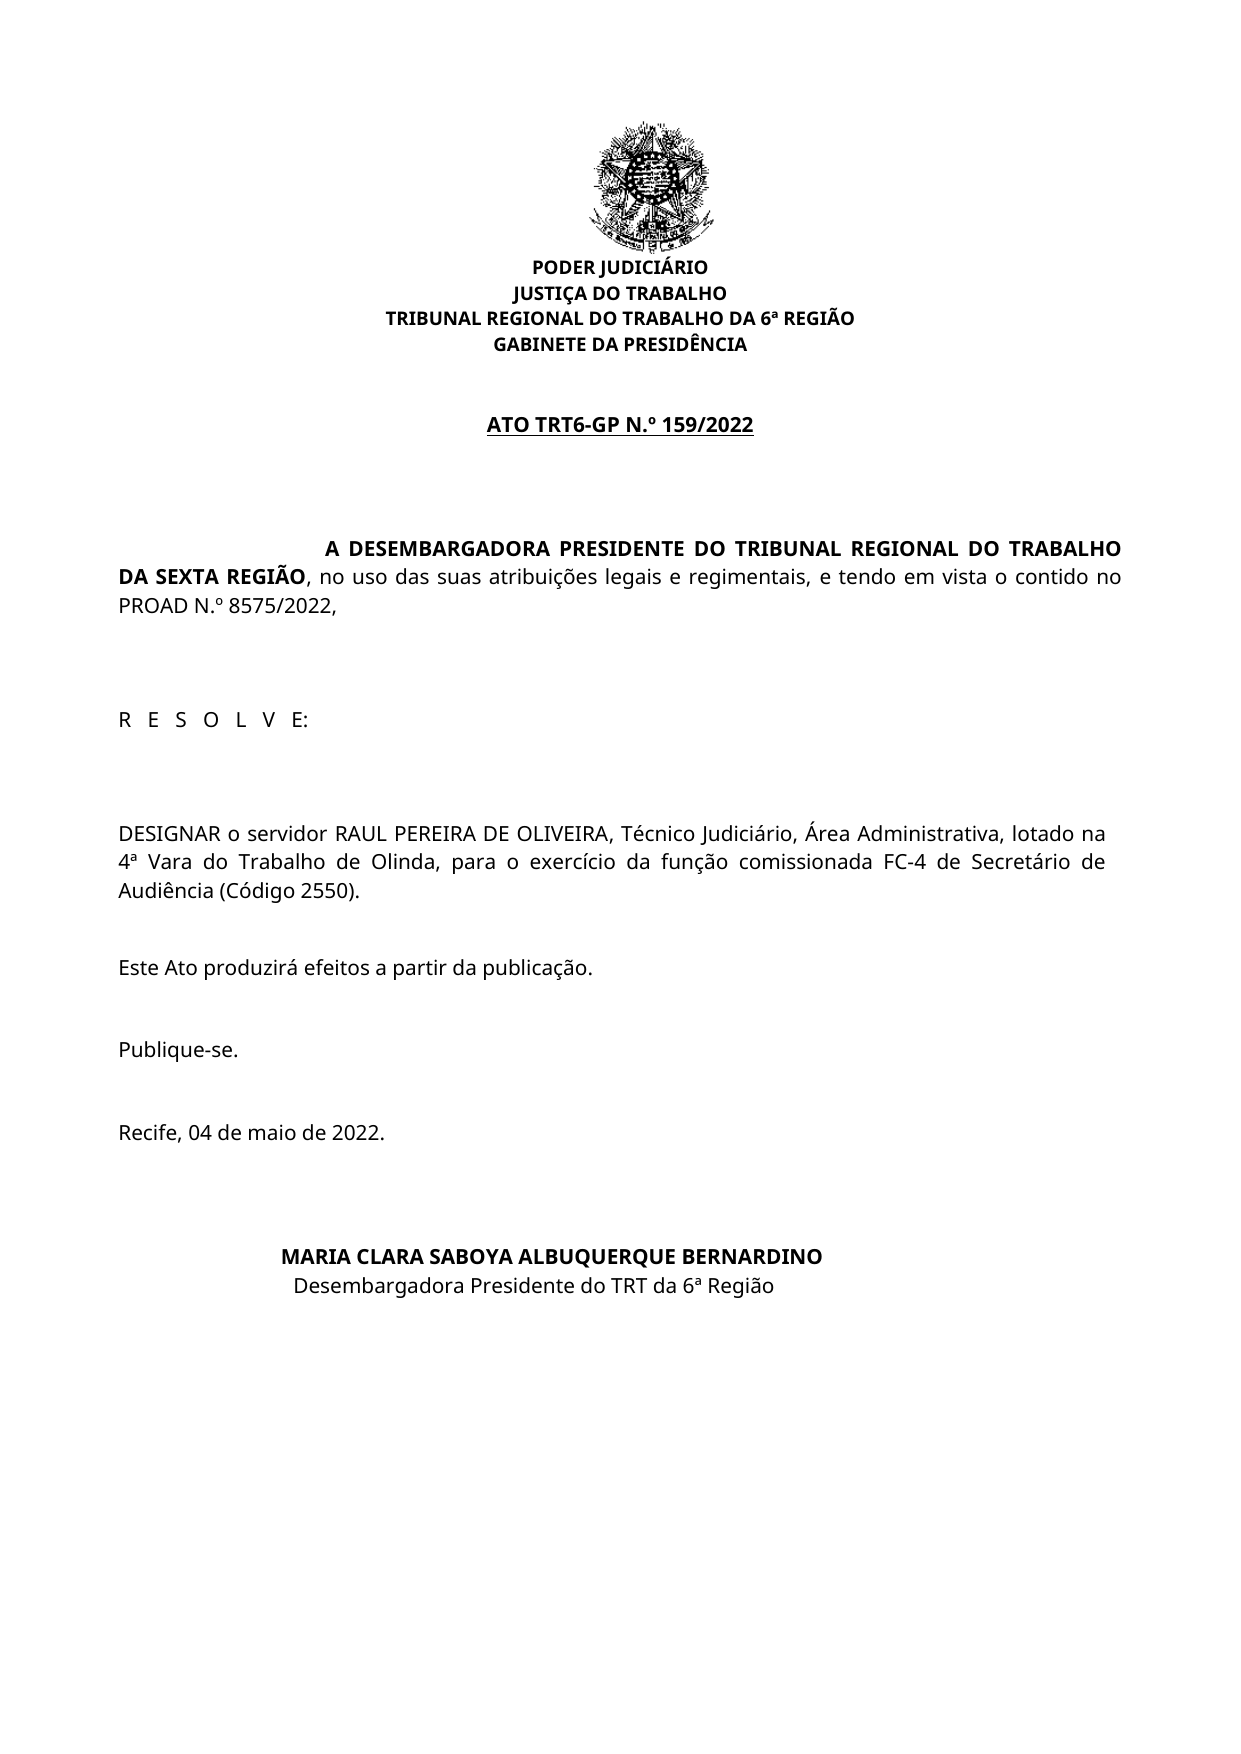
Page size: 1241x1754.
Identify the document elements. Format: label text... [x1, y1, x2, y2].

text Desembargadora Presidente do TRT da 6ª Região [118, 1271, 1107, 1300]
text GABINETE DA PRESIDÊNCIA [118, 331, 1122, 357]
text A DESEMBARGADORA PRESIDENTE DO TRIBUNAL REGIONAL DO TRABALHO DA SEXTA REGIÃO, no uso das suas atribuições legais e regimentais, e tendo em vista o contido no PROAD N.º 8575/2022, [118, 534, 1122, 619]
text DESIGNAR o servidor RAUL PEREIRA DE OLIVEIRA, Técnico Judiciário, Área Administrativa, lotado na 4ª Vara do Trabalho de Olinda, para o exercício da função comissionada FC-4 de Secretário de Audiência (Código 2550). [118, 819, 1107, 904]
picture [587, 118, 717, 255]
text MARIA CLARA SABOYA ALBUQUERQUE BERNARDINO [118, 1241, 1122, 1271]
subtitle JUSTIÇA DO TRABALHO [118, 280, 1122, 306]
text Recife, 04 de maio de 2022. [118, 1118, 1107, 1146]
text ATO TRT6-GP N.º 159/2022 [118, 411, 1122, 439]
text PODER JUDICIÁRIO [118, 254, 1122, 280]
text Este Ato produzirá efeitos a partir da publicação. [118, 953, 1107, 982]
text Publique-se. [118, 1036, 1107, 1064]
text TRIBUNAL REGIONAL DO TRABALHO DA 6ª REGIÃO [118, 306, 1122, 331]
text R E S O L V E: [118, 705, 1107, 733]
